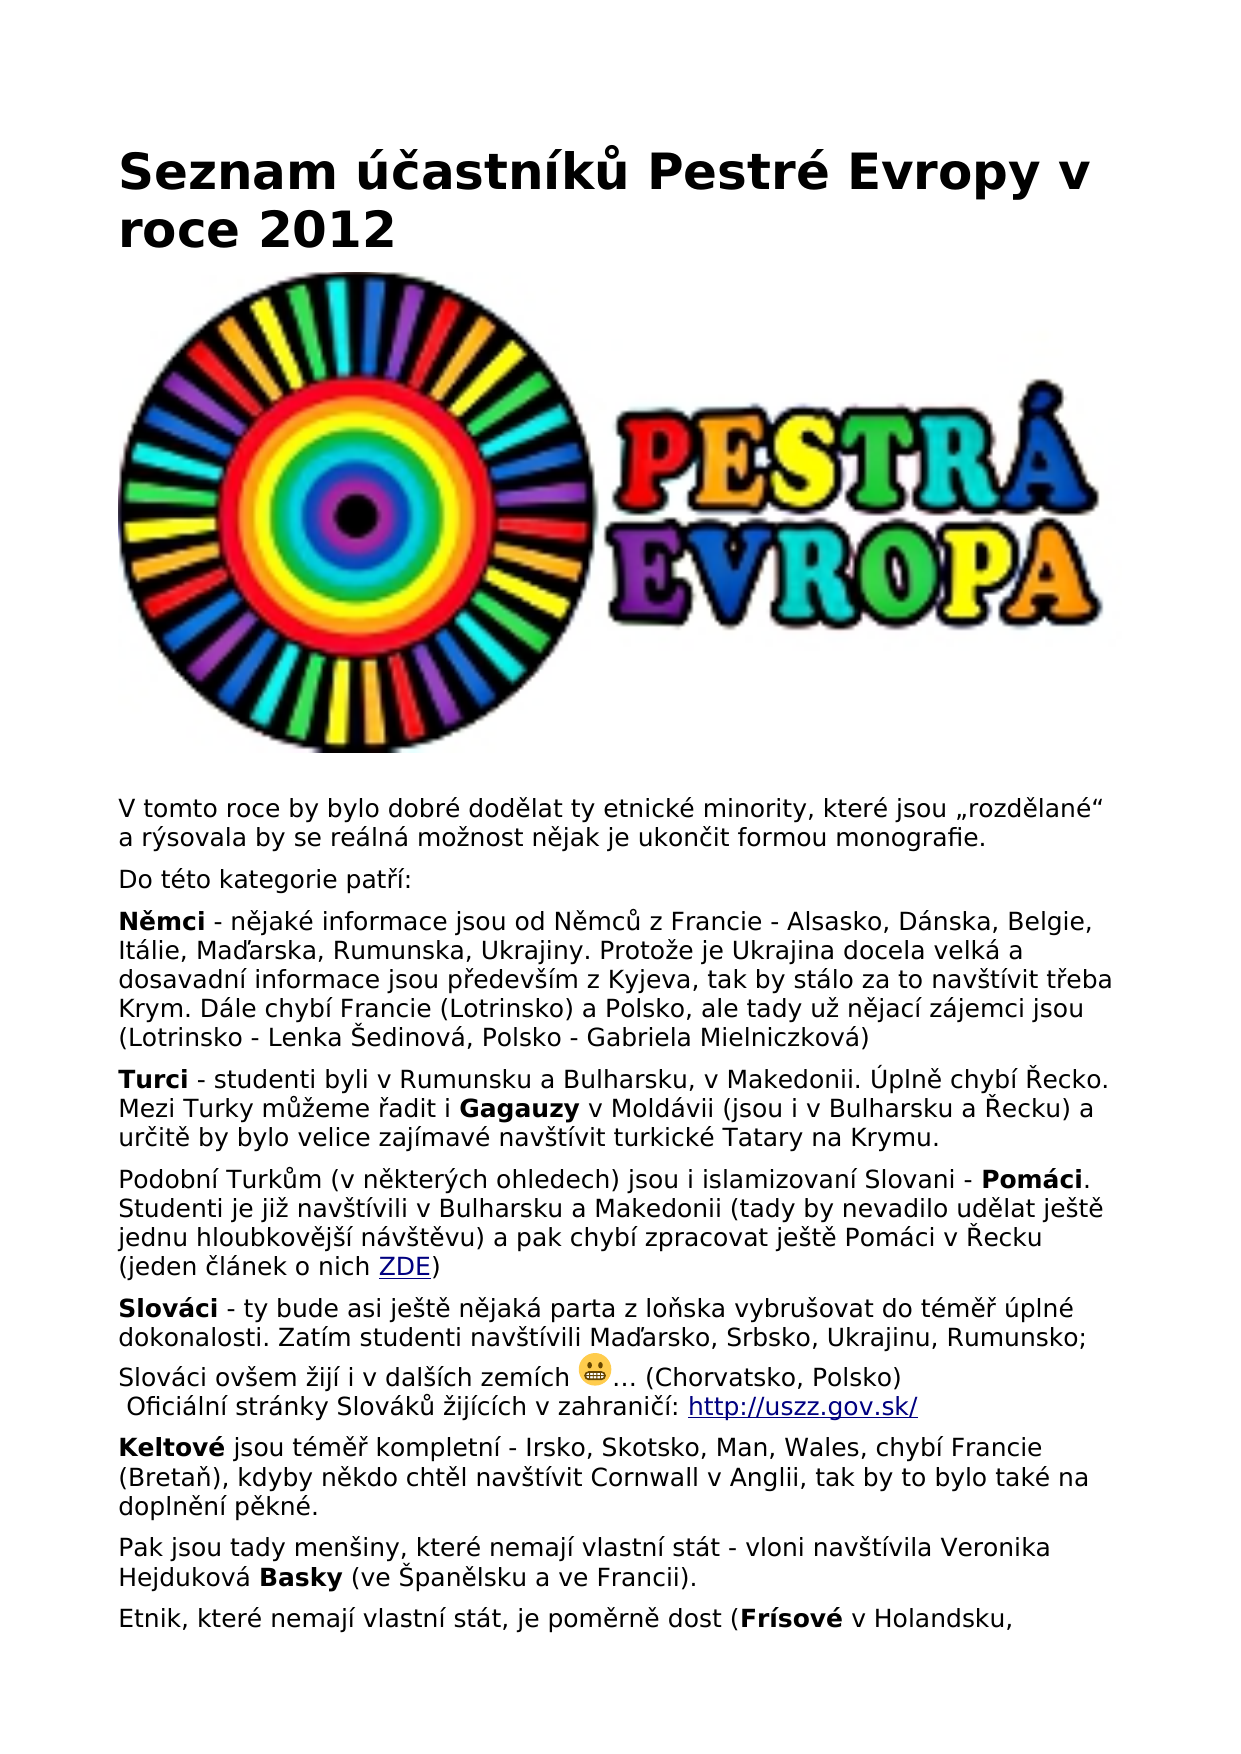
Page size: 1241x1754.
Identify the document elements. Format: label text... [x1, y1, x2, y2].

text Keltové jsou téměř kompletní - Irsko, Skotsko, Man, Wales, chybí Francie (Bretaň), kdyby někdo chtěl navštívit Cornwall v Anglii, tak by to bylo také na doplnění pěkné. [118, 1434, 1122, 1521]
text Etnik, které nemají vlastní stát, je poměrně dost (Frísové v Holandsku, [118, 1604, 1122, 1634]
picture [118, 272, 1123, 753]
text Slováci - ty bude asi ještě nějaká parta z loňska vybrušovat do téměř úplné dokonalosti. Zatím studenti navštívili Maďarsko, Srbsko, Ukrajinu, Rumunsko; Slováci ovšem žijí i v dalších zemích … (Chorvatsko, Polsko) Oficiální stránky Slováků žijících v zahraničí: http://uszz.gov.sk/ [118, 1294, 1122, 1421]
text Pak jsou tady menšiny, které nemají vlastní stát - vloni navštívila Veronika Hejduková Basky (ve Španělsku a ve Francii). [118, 1534, 1122, 1592]
text Podobní Turkům (v některých ohledech) jsou i islamizovaní Slovani - Pomáci. Studenti je již navštívili v Bulharsku a Makedonii (tady by nevadilo udělat ještě jednu hloubkovější návštěvu) a pak chybí zpracovat ještě Pomáci v Řecku (jeden článek o nich ZDE) [118, 1165, 1122, 1282]
text Do této kategorie patří: [118, 865, 1122, 894]
text Němci - nějaké informace jsou od Němců z Francie - Alsasko, Dánska, Belgie, Itálie, Maďarska, Rumunska, Ukrajiny. Protože je Ukrajina docela velká a dosavadní informace jsou především z Kyjeva, tak by stálo za to navštívit třeba Krym. Dále chybí Francie (Lotrinsko) a Polsko, ale tady už nějací zájemci jsou (Lotrinsko - Lenka Šedinová, Polsko - Gabriela Mielniczková) [118, 907, 1122, 1053]
text Turci - studenti byli v Rumunsku a Bulharsku, v Makedonii. Úplně chybí Řecko. Mezi Turky můžeme řadit i Gagauzy v Moldávii (jsou i v Bulharsku a Řecku) a určitě by bylo velice zajímavé navštívit turkické Tatary na Krymu. [118, 1065, 1122, 1153]
text V tomto roce by bylo dobré dodělat ty etnické minority, které jsou „rozdělané“ a rýsovala by se reálná možnost nějak je ukončit formou monografie. [118, 794, 1122, 853]
subtitle Seznam účastníků Pestré Evropy v roce 2012 [118, 143, 1122, 259]
